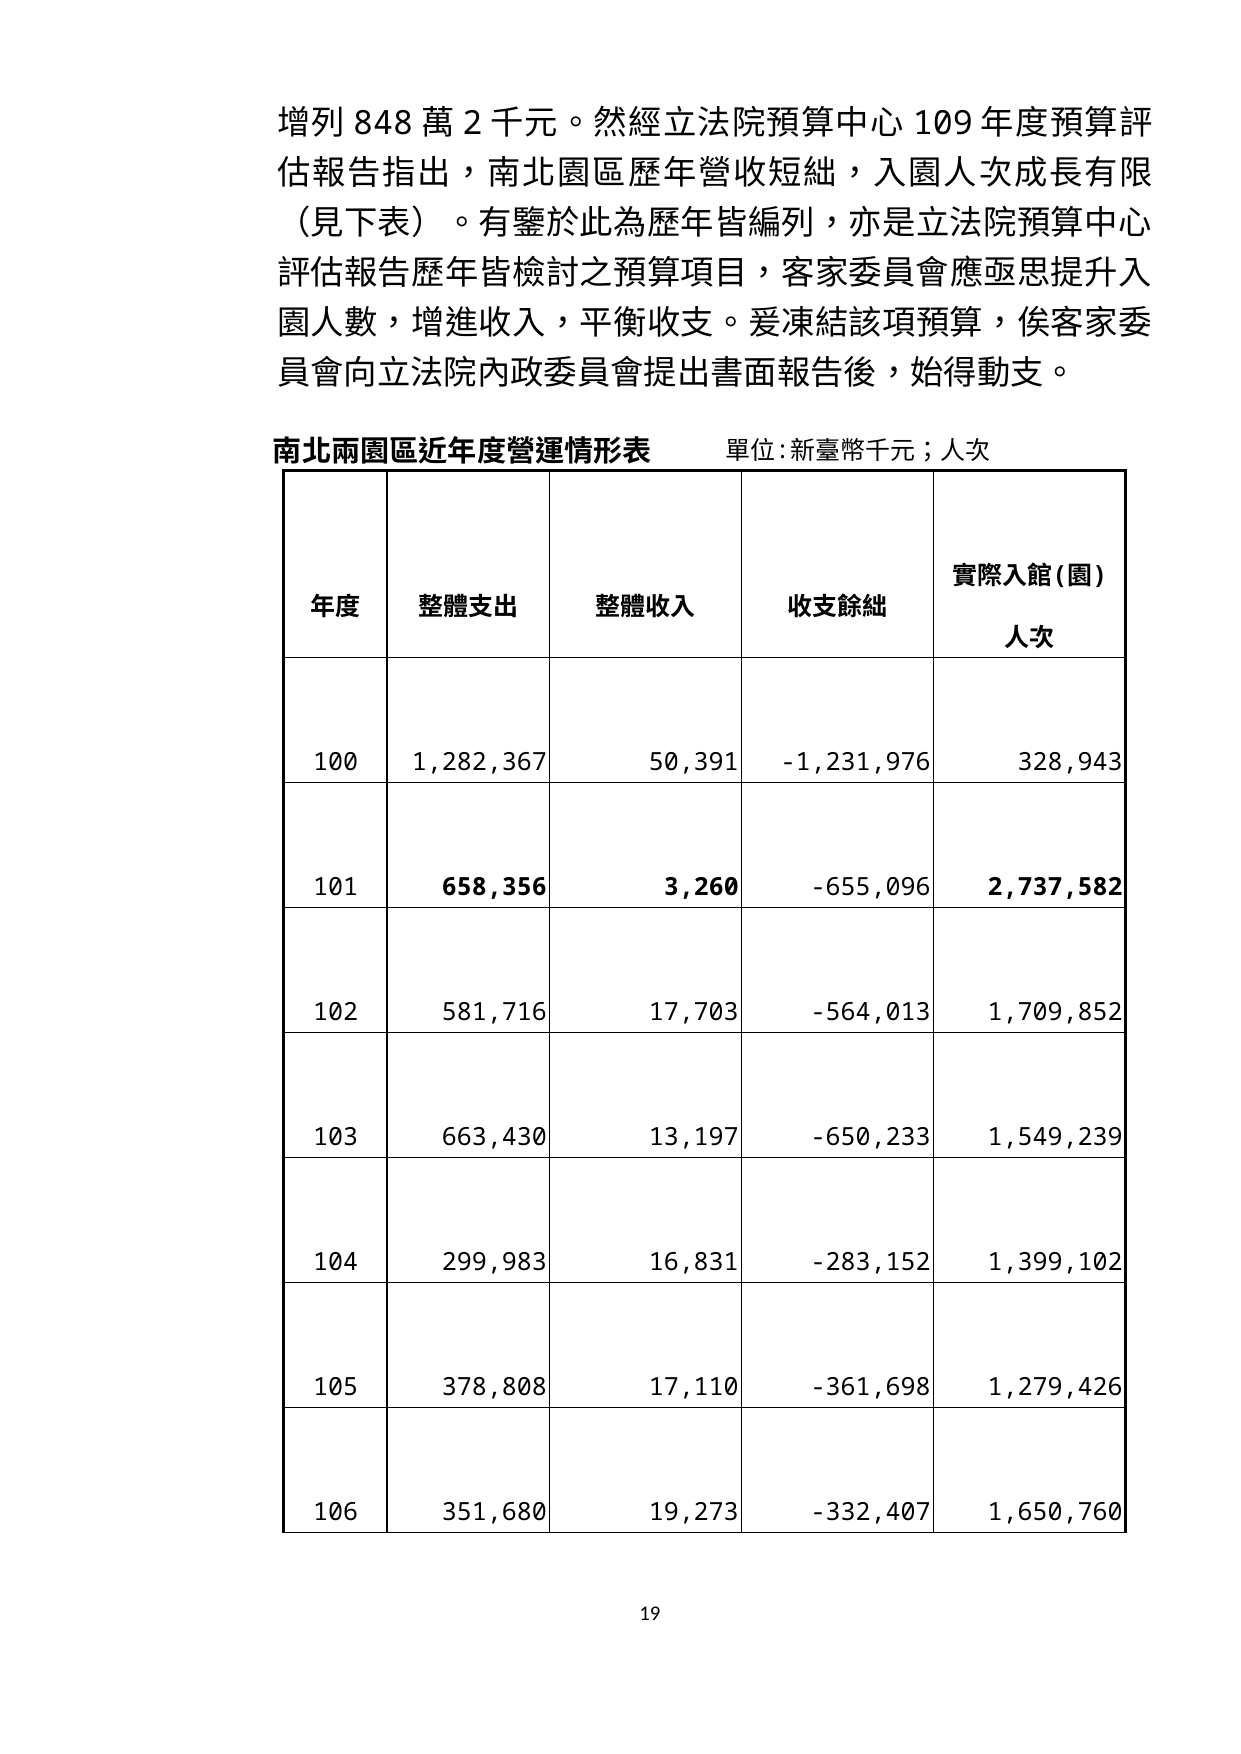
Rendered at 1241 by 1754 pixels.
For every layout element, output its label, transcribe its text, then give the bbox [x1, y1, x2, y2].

table_cell 351,680 [388, 1408, 549, 1532]
table_cell 102 [285, 908, 386, 1032]
table_cell 50,391 [550, 658, 741, 782]
table_cell 19,273 [550, 1408, 741, 1532]
table_cell 104 [285, 1158, 386, 1282]
table_cell -361,698 [742, 1283, 933, 1407]
table_cell -655,096 [742, 783, 933, 907]
table_cell -1,231,976 [742, 658, 933, 782]
table_cell 378,808 [388, 1283, 549, 1407]
table_cell -332,407 [742, 1408, 933, 1532]
table_cell 1,282,367 [388, 658, 549, 782]
table_cell 299,983 [388, 1158, 549, 1282]
table_cell 13,197 [550, 1033, 741, 1157]
table_cell 16,831 [550, 1158, 741, 1282]
table_cell 2,737,582 [934, 783, 1124, 907]
text 南北兩園區近年度營運情形表 單位:新臺幣千元；人次 [273, 407, 1168, 469]
table_cell 105 [285, 1283, 386, 1407]
table_cell 1,650,760 [934, 1408, 1124, 1532]
table_cell 1,709,852 [934, 908, 1124, 1032]
table_cell 101 [285, 783, 386, 907]
table_cell 17,703 [550, 908, 741, 1032]
table_cell 106 [285, 1408, 386, 1532]
text 增列848萬2千元。然經立法院預算中心109年度預算評估報告指出，南北園區歷年營收短絀，入園人次成長有限（見下表）。有鑒於此為歷年皆編列，亦是立法院預算中心評估報告歷年皆檢討之預算項目，客家委員會應亟思提升入園人數，增進收入，平衡收支。爰凍結該項預算，俟客家委員會向立法院內政委員會提出書面報告後，始得動支。 [210, 94, 1153, 394]
table_header 整體支出 [388, 472, 549, 657]
table_cell 1,279,426 [934, 1283, 1124, 1407]
table_cell -650,233 [742, 1033, 933, 1157]
table_cell 663,430 [388, 1033, 549, 1157]
table_cell 581,716 [388, 908, 549, 1032]
table_cell -283,152 [742, 1158, 933, 1282]
table_cell 3,260 [550, 783, 741, 907]
table_cell 17,110 [550, 1283, 741, 1407]
table_cell 658,356 [388, 783, 549, 907]
table_header 整體收入 [550, 472, 741, 657]
table_header 收支餘絀 [742, 472, 933, 657]
table_cell 328,943 [934, 658, 1124, 782]
table_cell 1,399,102 [934, 1158, 1124, 1282]
table_cell 103 [285, 1033, 386, 1157]
table_cell 100 [285, 658, 386, 782]
table_cell -564,013 [742, 908, 933, 1032]
table_cell 1,549,239 [934, 1033, 1124, 1157]
table_header 年度 [285, 472, 386, 657]
table_header 實際入館(園) 人次 [934, 472, 1124, 657]
